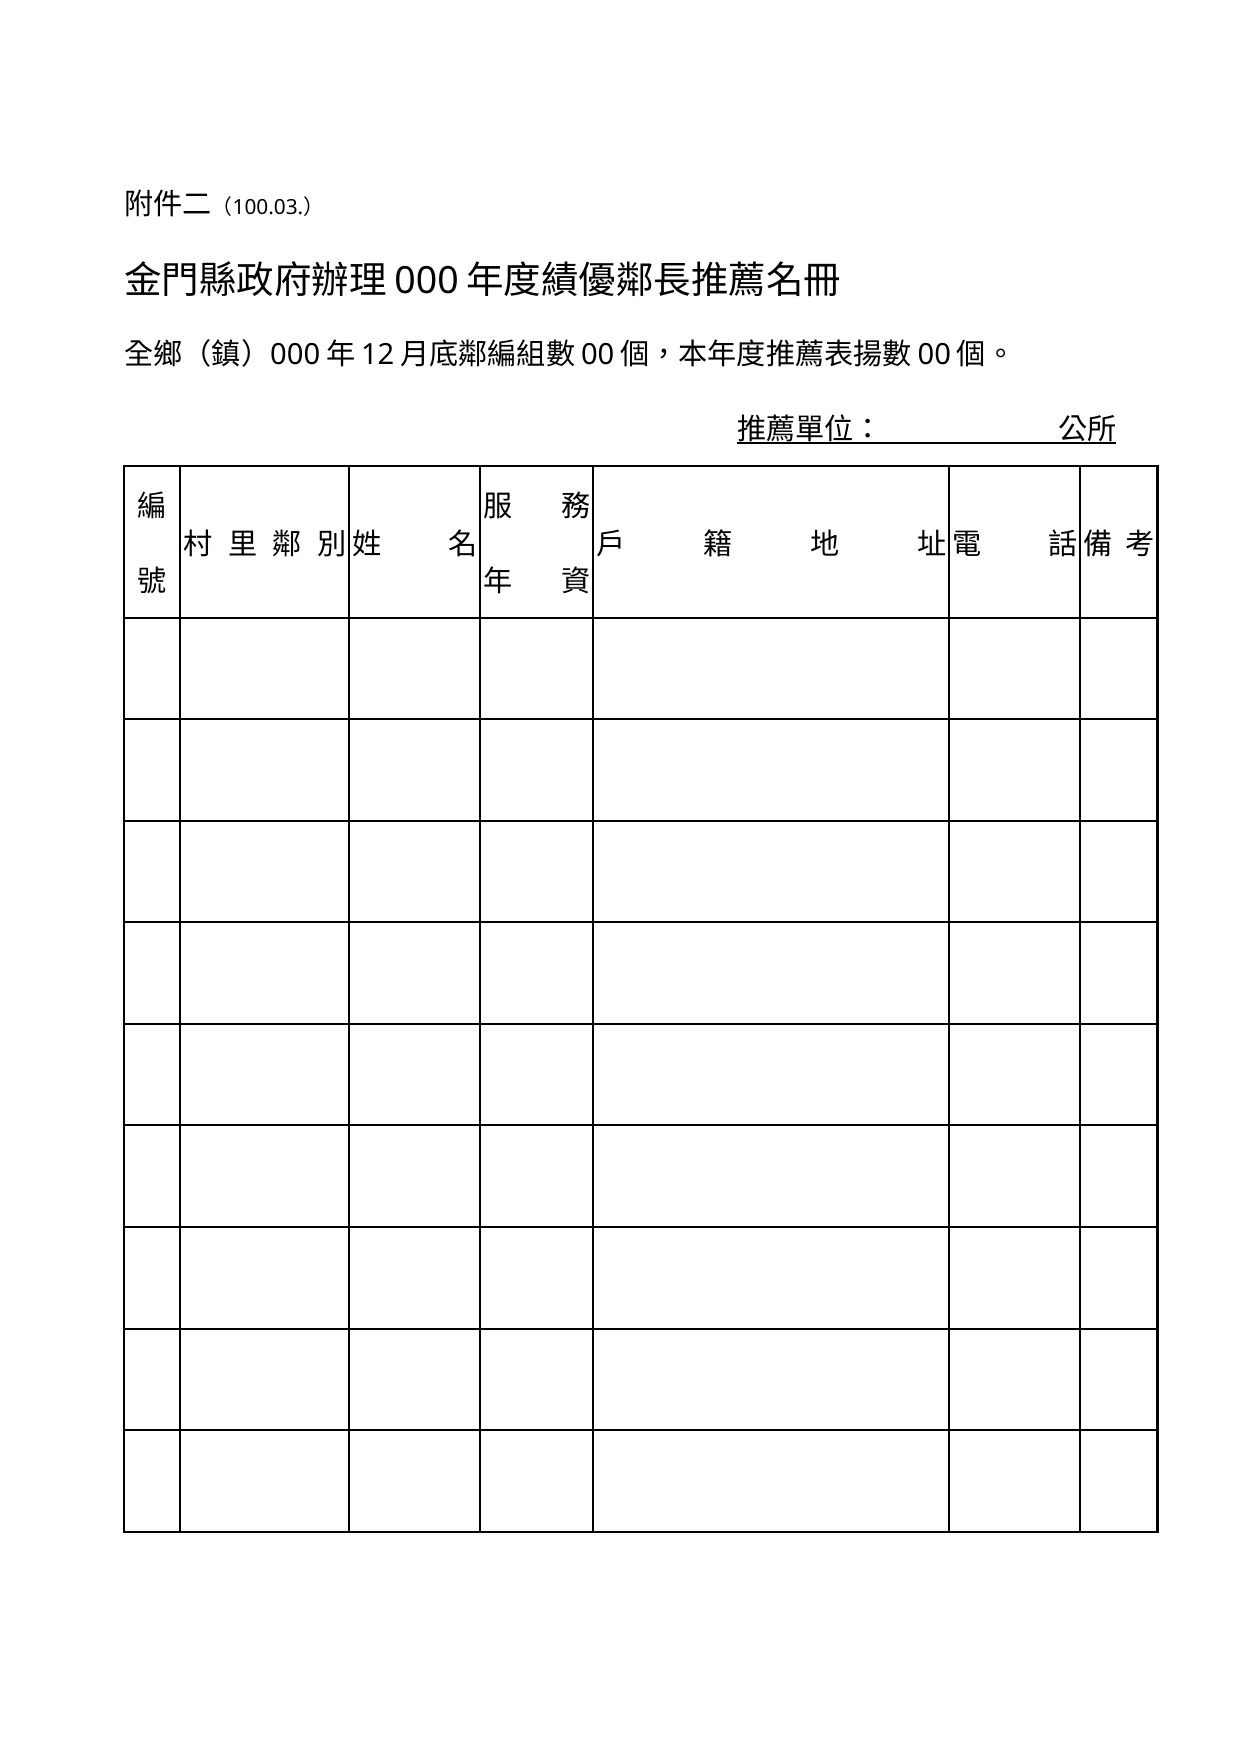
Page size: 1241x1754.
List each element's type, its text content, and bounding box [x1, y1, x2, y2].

table_cell [481, 923, 592, 1023]
table_cell [594, 1025, 948, 1124]
text 全鄉（鎮）000年12月底鄰編組數00個，本年度推薦表揚數00個。 [124, 314, 1116, 389]
table_cell [950, 1126, 1079, 1226]
table_header 備考 [1081, 467, 1156, 617]
table_cell [594, 619, 948, 718]
table_cell [350, 1126, 479, 1226]
table_cell [1081, 1228, 1156, 1327]
table_cell [350, 1431, 479, 1531]
table_cell [181, 720, 348, 820]
table_cell [181, 923, 348, 1023]
table_cell [1081, 1025, 1156, 1124]
table_header 編號 [125, 467, 179, 617]
table_cell [1081, 1126, 1156, 1226]
table_cell [1081, 619, 1156, 718]
table_cell [350, 1228, 479, 1327]
table_cell [1081, 822, 1156, 921]
table_cell [350, 1330, 479, 1429]
table_cell [125, 720, 179, 820]
table_cell [181, 1025, 348, 1124]
table_cell [950, 1330, 1079, 1429]
text 推薦單位： 公所 [124, 389, 1116, 464]
table_cell [594, 923, 948, 1023]
table_cell [481, 1431, 592, 1531]
table_cell [181, 1126, 348, 1226]
table_cell [950, 1025, 1079, 1124]
table_cell [350, 720, 479, 820]
table_header 村里鄰別 [181, 467, 348, 617]
table_cell [481, 720, 592, 820]
table_cell [125, 822, 179, 921]
table_cell [350, 822, 479, 921]
text 附件二（100.03.） [124, 164, 1116, 239]
table_cell [950, 1431, 1079, 1531]
table_cell [125, 923, 179, 1023]
table_cell [481, 1330, 592, 1429]
table_cell [1081, 720, 1156, 820]
table_cell [1081, 1330, 1156, 1429]
table_cell [481, 1025, 592, 1124]
table_cell [125, 1126, 179, 1226]
table_cell [594, 1431, 948, 1531]
table_cell [181, 822, 348, 921]
table_cell [125, 1228, 179, 1327]
table_cell [1081, 1431, 1156, 1531]
table_cell [181, 1431, 348, 1531]
table_cell [181, 1228, 348, 1327]
table_header 姓名 [350, 467, 479, 617]
table_cell [181, 1330, 348, 1429]
table_cell [594, 1126, 948, 1226]
table_cell [350, 1025, 479, 1124]
table_cell [481, 1228, 592, 1327]
table_cell [1081, 923, 1156, 1023]
table_cell [481, 619, 592, 718]
table_cell [950, 619, 1079, 718]
table_cell [594, 822, 948, 921]
table_cell [481, 1126, 592, 1226]
text 金門縣政府辦理000年度績優鄰長推薦名冊 [124, 239, 1116, 314]
table_cell [594, 1228, 948, 1327]
table_cell [125, 1330, 179, 1429]
table_cell [481, 822, 592, 921]
table_cell [594, 1330, 948, 1429]
table_header 服務 年資 [481, 467, 592, 617]
table_header 電話 [950, 467, 1079, 617]
table_header 戶籍地址 [594, 467, 948, 617]
table_cell [125, 1431, 179, 1531]
table_cell [125, 1025, 179, 1124]
table_cell [950, 1228, 1079, 1327]
table_cell [350, 923, 479, 1023]
table_cell [181, 619, 348, 718]
table_cell [594, 720, 948, 820]
table_cell [125, 619, 179, 718]
table_cell [950, 720, 1079, 820]
table_cell [950, 822, 1079, 921]
table_cell [950, 923, 1079, 1023]
table_cell [350, 619, 479, 718]
